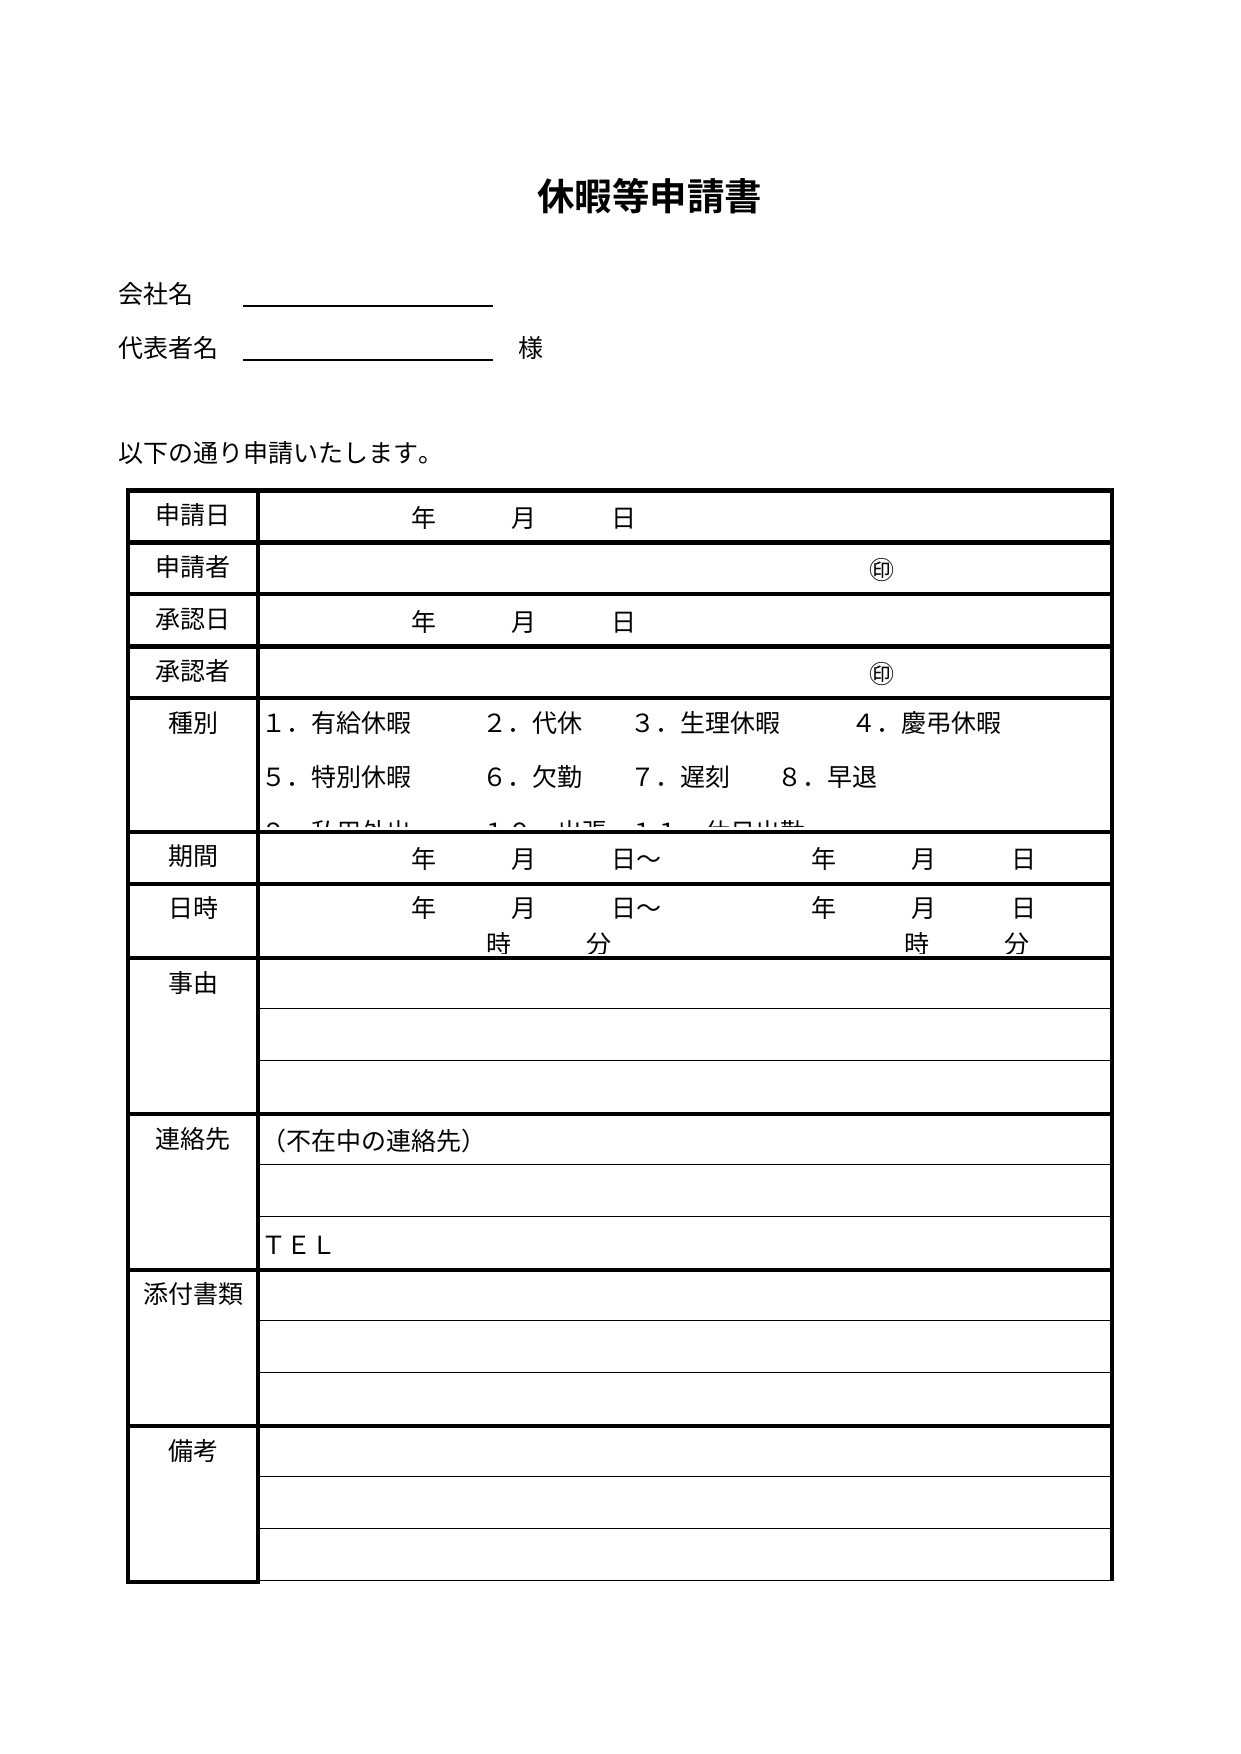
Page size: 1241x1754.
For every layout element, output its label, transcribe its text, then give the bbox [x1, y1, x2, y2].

table_cell 日時 [130, 886, 256, 956]
table_header 年 月 日 [260, 493, 1110, 540]
table_cell 承認者 [130, 649, 256, 696]
table_header 申請日 [130, 493, 256, 540]
table_cell [260, 1009, 1110, 1060]
table_cell [260, 545, 866, 592]
table_cell 添付書類 [130, 1272, 256, 1424]
table_cell [260, 1373, 1110, 1424]
table_cell 連絡先 [130, 1116, 256, 1268]
table_cell 年 月 日～ 年 月 日 時 分 時 分 [260, 886, 1110, 956]
table_cell 事由 [130, 960, 256, 1112]
table_cell [260, 1165, 1110, 1216]
table_cell [260, 1272, 1110, 1320]
table_cell [260, 1061, 1110, 1112]
table_cell １．有給休暇 ２．代休 ３．生理休暇 ４．慶弔休暇 ５．特別休暇 ６．欠勤 ７．遅刻 ８．早退 ９．私用外出 １０．出張 １１．休日出勤 [260, 700, 1110, 830]
table_cell 種別 [130, 700, 256, 830]
table_cell （不在中の連絡先） [260, 1116, 1110, 1164]
title 休暇等申請書 [118, 143, 1122, 228]
table_cell [260, 960, 1110, 1008]
text 代表者名 様 [118, 328, 1122, 365]
table_cell ㊞ [866, 545, 1110, 592]
table_cell 承認日 [130, 596, 256, 644]
table_cell 年 月 日 [260, 596, 1110, 644]
table_cell ＴＥＬ [260, 1217, 1110, 1268]
table_cell [260, 1321, 1110, 1372]
table_cell [260, 1529, 1110, 1580]
table_cell 申請者 [130, 545, 256, 592]
text 会社名 [118, 274, 1122, 310]
table_cell 備考 [130, 1428, 256, 1580]
text 以下の通り申請いたします。 [118, 434, 1122, 470]
table_cell [260, 649, 866, 696]
table_cell 期間 [130, 834, 256, 882]
table_cell [260, 1477, 1110, 1528]
table_cell 年 月 日～ 年 月 日 [260, 834, 1110, 882]
table_cell [260, 1428, 1110, 1476]
table_cell ㊞ [866, 649, 1110, 696]
